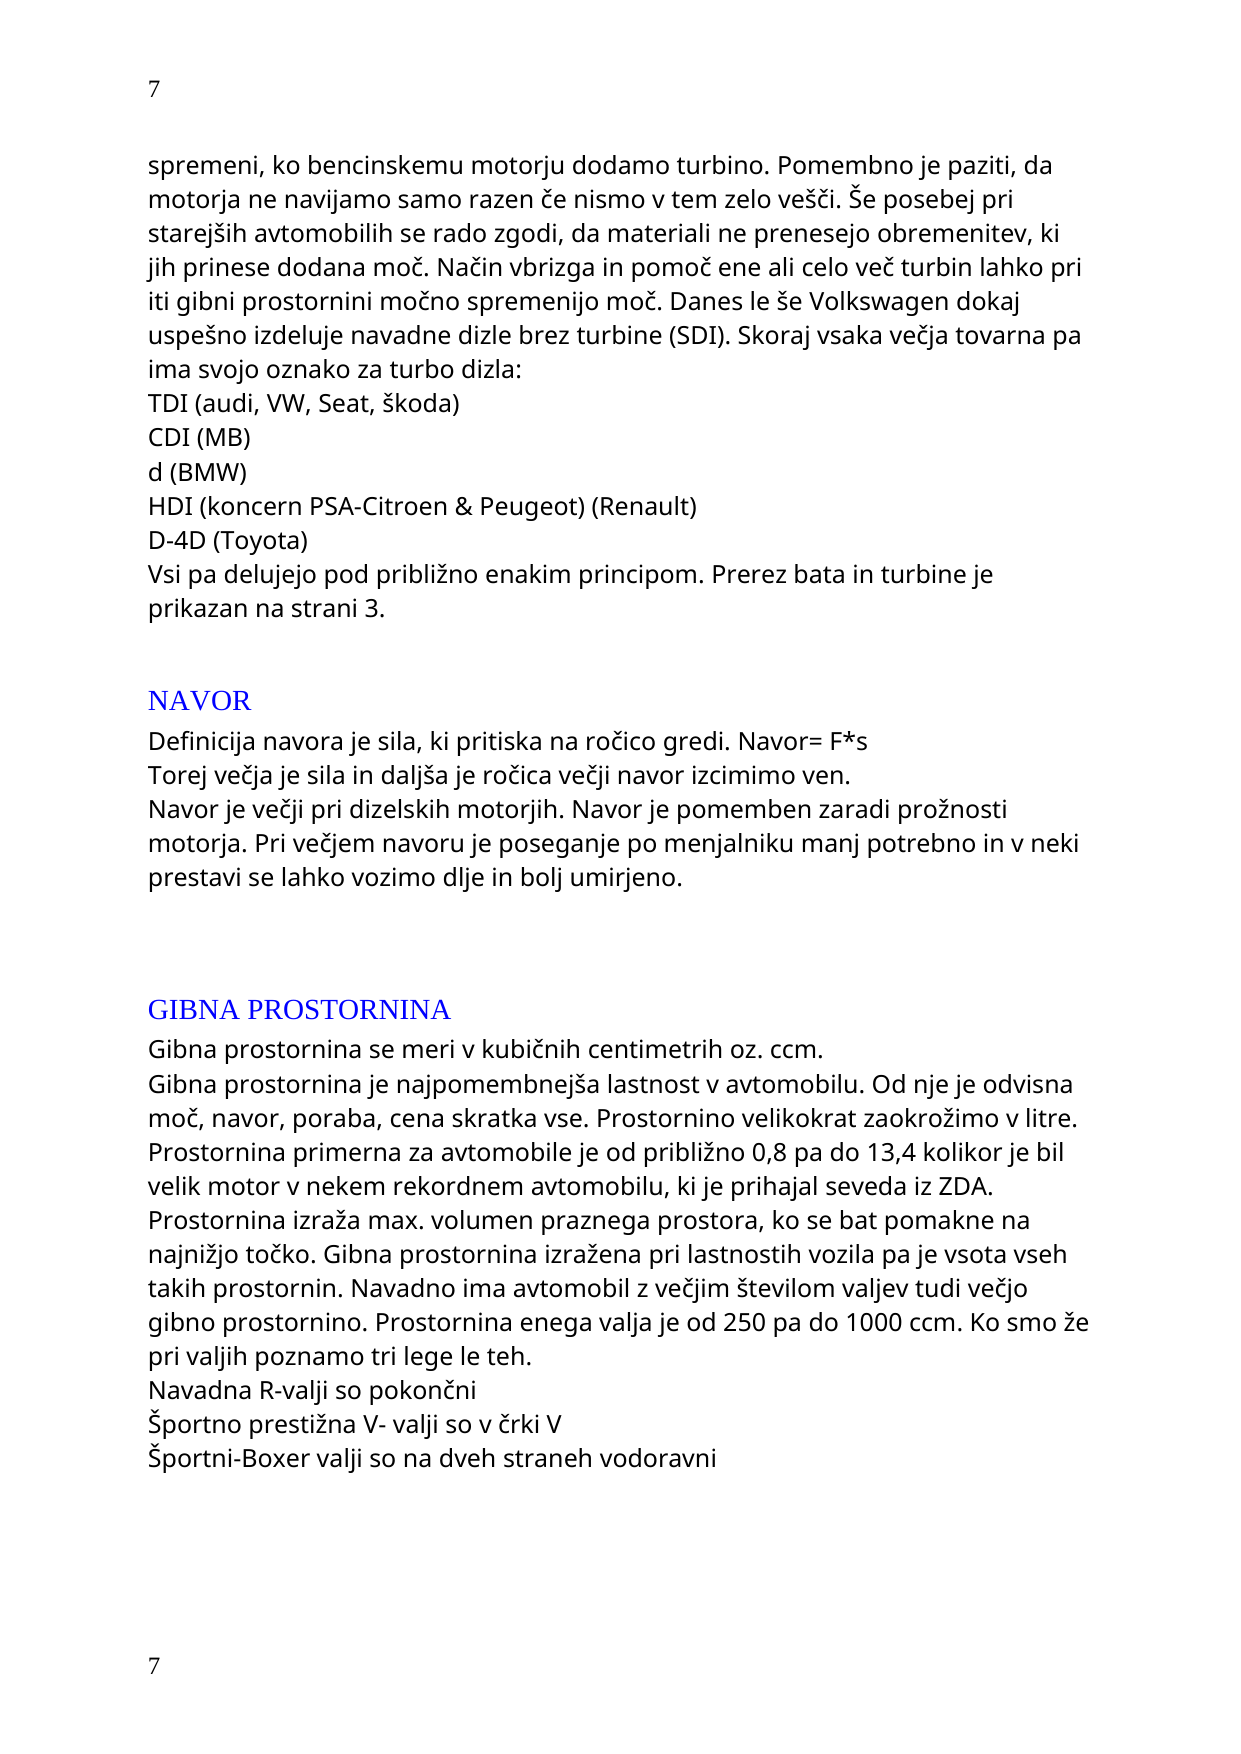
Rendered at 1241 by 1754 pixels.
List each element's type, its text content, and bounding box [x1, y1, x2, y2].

text Torej večja je sila in daljša je ročica večji navor izcimimo ven. [148, 757, 1093, 791]
text Gibna prostornina se meri v kubičnih centimetrih oz. ccm. [148, 1032, 1093, 1066]
text TDI (audi, VW, Seat, škoda) [148, 386, 1093, 420]
text Navor je večji pri dizelskih motorjih. Navor je pomemben zaradi prožnosti motorja. Pri večjem navoru je poseganje po menjalniku manj potrebno in v neki prestavi se lahko vozimo dlje in bolj umirjeno. [148, 791, 1093, 894]
text Gibna prostornina je najpomembnejša lastnost v avtomobilu. Od nje je odvisna moč, navor, poraba, cena skratka vse. Prostornino velikokrat zaokrožimo v litre. Prostornina primerna za avtomobile je od približno 0,8 pa do 13,4 kolikor je bil velik motor v nekem rekordnem avtomobilu, ki je prihajal seveda iz ZDA. Prostornina izraža max. volumen praznega prostora, ko se bat pomakne na najnižjo točko. Gibna prostornina izražena pri lastnostih vozila pa je vsota vseh takih prostornin. Navadno ima avtomobil z večjim številom valjev tudi večjo gibno prostornino. Prostornina enega valja je od 250 pa do 1000 ccm. Ko smo že pri valjih poznamo tri lege le teh. [148, 1066, 1093, 1373]
text Športno prestižna V- valji so v črki V [148, 1407, 1093, 1441]
subtitle GIBNA PROSTORNINA [148, 992, 1093, 1026]
text Športni-Boxer valji so na dveh straneh vodoravni [148, 1441, 1093, 1475]
text CDI (MB) [148, 420, 1093, 454]
text spremeni, ko bencinskemu motorju dodamo turbino. Pomembno je paziti, da motorja ne navijamo samo razen če nismo v tem zelo vešči. Še posebej pri starejših avtomobilih se rado zgodi, da materiali ne prenesejo obremenitev, ki jih prinese dodana moč. Način vbrizga in pomoč ene ali celo več turbin lahko pri iti gibni prostornini močno spremenijo moč. Danes le še Volkswagen dokaj uspešno izdeluje navadne dizle brez turbine (SDI). Skoraj vsaka večja tovarna pa ima svojo oznako za turbo dizla: [148, 148, 1093, 386]
text d (BMW) [148, 454, 1093, 488]
text D-4D (Toyota) [148, 522, 1093, 556]
text Definicija navora je sila, ki pritiska na ročico gredi. Navor= F*s [148, 723, 1093, 757]
subtitle NAVOR [148, 683, 1093, 717]
text HDI (koncern PSA-Citroen & Peugeot) (Renault) [148, 488, 1093, 522]
text Vsi pa delujejo pod približno enakim principom. Prerez bata in turbine je prikazan na strani 3. [148, 556, 1093, 624]
text Navadna R-valji so pokončni [148, 1373, 1093, 1407]
